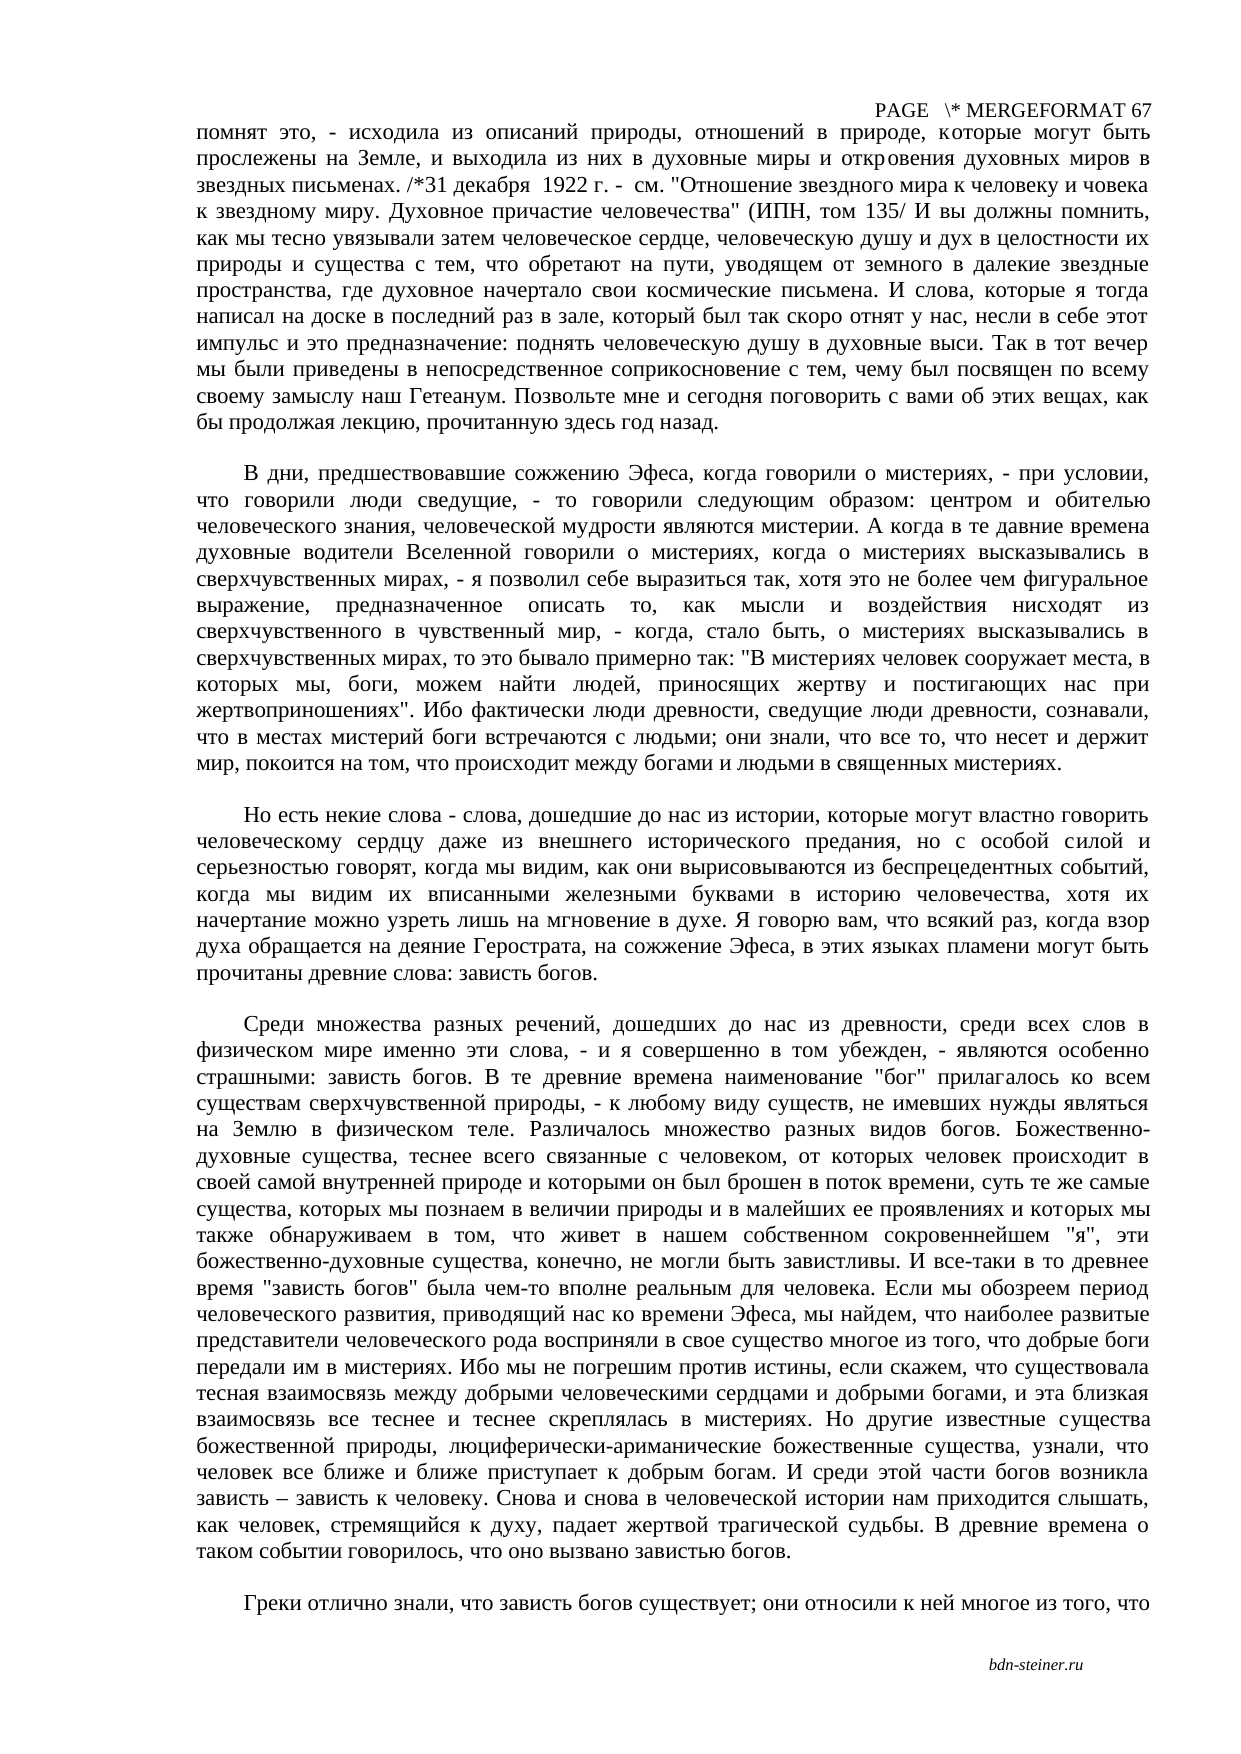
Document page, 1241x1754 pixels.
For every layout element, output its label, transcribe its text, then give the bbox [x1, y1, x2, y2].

text Среди множества разных речений, дошедших до нас из древности, среди всех слов в физическом мире именно эти слова, - и я совершенно в том убежден, - являются особенно страшными: зависть богов. В те древние времена наименование "бог" прилагалось ко всем существам сверхчувственной природы, - к любому виду существ, не имевших нужды являться на Землю в физическом теле. Различалось множество разных видов богов. Божественно-духовные существа, теснее всего связанные с человеком, от которых человек происходит в своей самой внутренней природе и которыми он был брошен в поток времени, суть те же самые существа, которых мы познаем в величии природы и в малейших ее проявлениях и которых мы также обнаруживаем в том, что живет в нашем собственном сокровеннейшем "я", эти божественно-духовные существа, конечно, не могли быть завистливы. И все-таки в то древнее время "зависть богов" была чем-то вполне реальным для человека. Если мы обозреем период человеческого развития, приводящий нас ко времени Эфеса, мы найдем, что наиболее развитые представители человеческого рода восприняли в свое существо многое из того, что добрые боги передали им в мистериях. Ибо мы не погрешим против истины, если скажем, что существовала тесная взаимосвязь между добрыми человеческими сердцами и добрыми богами, и эта близкая взаимосвязь все теснее и теснее скреплялась в мистериях. Но другие известные существа божественной природы, люциферически-ариманические божественные существа, узнали, что человек все ближе и ближе приступает к добрым богам. И среди этой части богов возникла зависть – зависть к человеку. Снова и снова в человеческой истории нам приходится слышать, как человек, стремящийся к духу, падает жертвой трагической судьбы. В древние времена о таком событии говорилось, что оно вызвано завистью богов. [196, 1010, 1151, 1563]
text В дни, предшествовавшие сожжению Эфеса, когда говорили о мистериях, - при условии, что говорили люди сведущие, - то говорили следующим образом: центром и обителью человеческого знания, человеческой мудрости являются мистерии. А когда в те давние времена духовные водители Вселенной говорили о мистериях, когда о мистериях высказывались в сверхчувственных мирах, - я позволил себе выразиться так, хотя это не более чем фигуральное выражение, предназначенное описать то, как мысли и воздействия нисходят из сверхчувственного в чувственный мир, - когда, стало быть, о мистериях высказывались в сверхчувственных мирах, то это бывало примерно так: "В мистериях человек сооружает места, в которых мы, боги, можем найти людей, приносящих жертву и постигающих нас при жертвоприношениях". Ибо фактически люди древности, сведущие люди древности, сознавали, что в местах мистерий боги встречаются с людьми; они знали, что все то, что несет и держит мир, покоится на том, что происходит между богами и людьми в священных мистериях. [196, 459, 1151, 776]
text Но есть некие слова - слова, дошедшие до нас из истории, которые могут властно говорить человеческому сердцу даже из внешнего исторического предания, но с особой силой и серьезностью говорят, когда мы видим, как они вырисовываются из беспрецедентных событий, когда мы видим их вписанными железными буквами в историю человечества, хотя их начертание можно узреть лишь на мгновение в духе. Я говорю вам, что всякий раз, когда взор духа обращается на деяние Герострата, на сожжение Эфеса, в этих языках пламени могут быть прочитаны древние слова: зависть богов. [196, 801, 1151, 985]
text помнят это, - исходила из описаний природы, отношений в природе, которые могут быть прослежены на Земле, и выходила из них в духовные миры и откровения духовных миров в звездных письменах. /*31 декабря 1922 г. - см. "Отношение звездного мира к человеку и човека к звездному миру. Духовное причастие человечества" (ИПН, том 135/ И вы должны помнить, как мы тесно увязывали затем человеческое сердце, человеческую душу и дух в целостности их природы и существа с тем, что обретают на пути, уводящем от земного в далекие звездные пространства, где духовное начертало свои космические письмена. И слова, которые я тогда написал на доске в последний раз в зале, который был так скоро отнят у нас, несли в себе этот импульс и это предназначение: поднять человеческую душу в духовные выси. Так в тот вечер мы были приведены в непосредственное соприкосновение с тем, чему был посвящен по всему своему замыслу наш Гетеанум. Позвольте мне и сегодня поговорить с вами об этих вещах, как бы продолжая лекцию, прочитанную здесь год назад. [196, 118, 1151, 434]
text Греки отлично знали, что зависть богов существует; они относили к ней многое из того, что [196, 1588, 1151, 1615]
